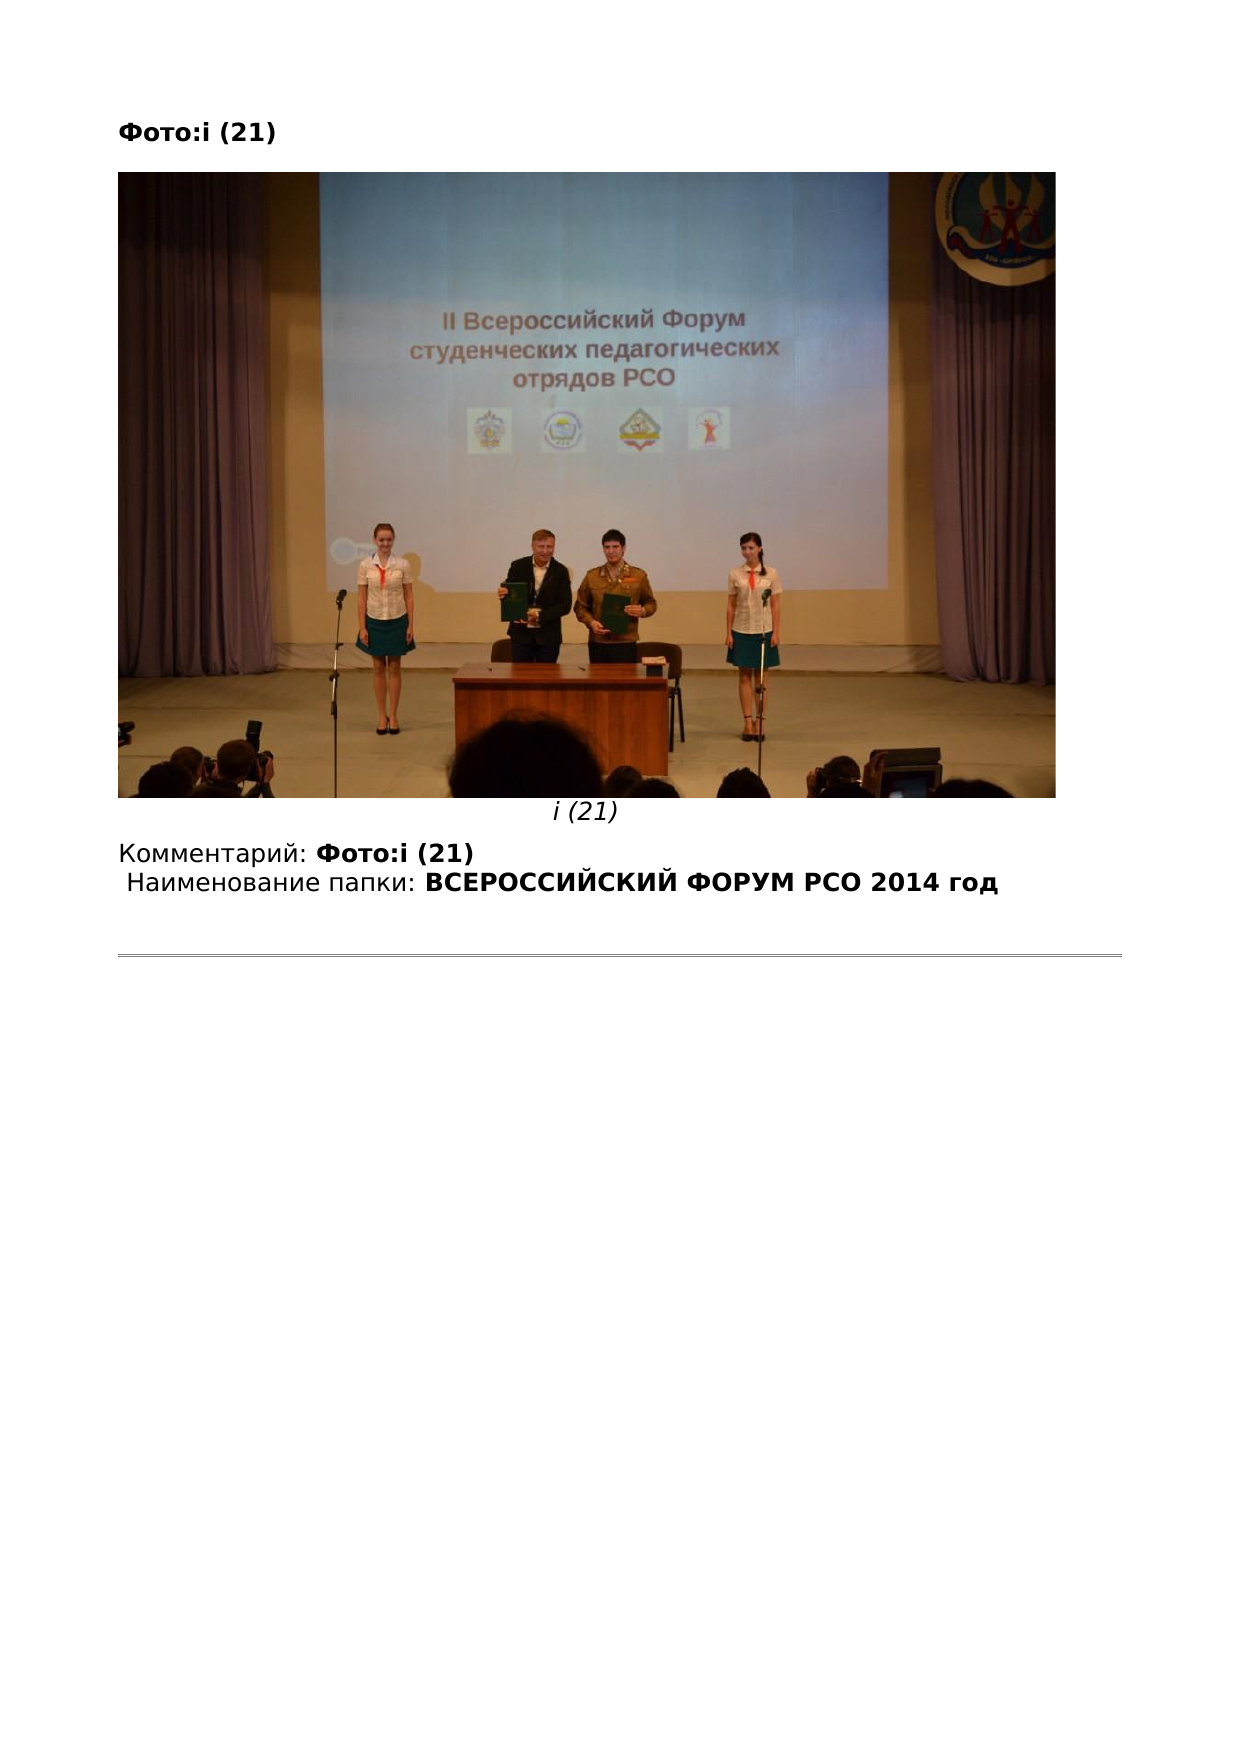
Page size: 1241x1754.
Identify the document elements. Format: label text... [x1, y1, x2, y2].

text Комментарий: Фото:i (21) Наименование папки: ВСЕРОССИЙСКИЙ ФОРУМ РСО 2014 год [118, 839, 1122, 927]
subtitle Фото:i (21) [118, 118, 1122, 147]
text i (21) [118, 798, 1056, 827]
picture [118, 172, 1056, 798]
